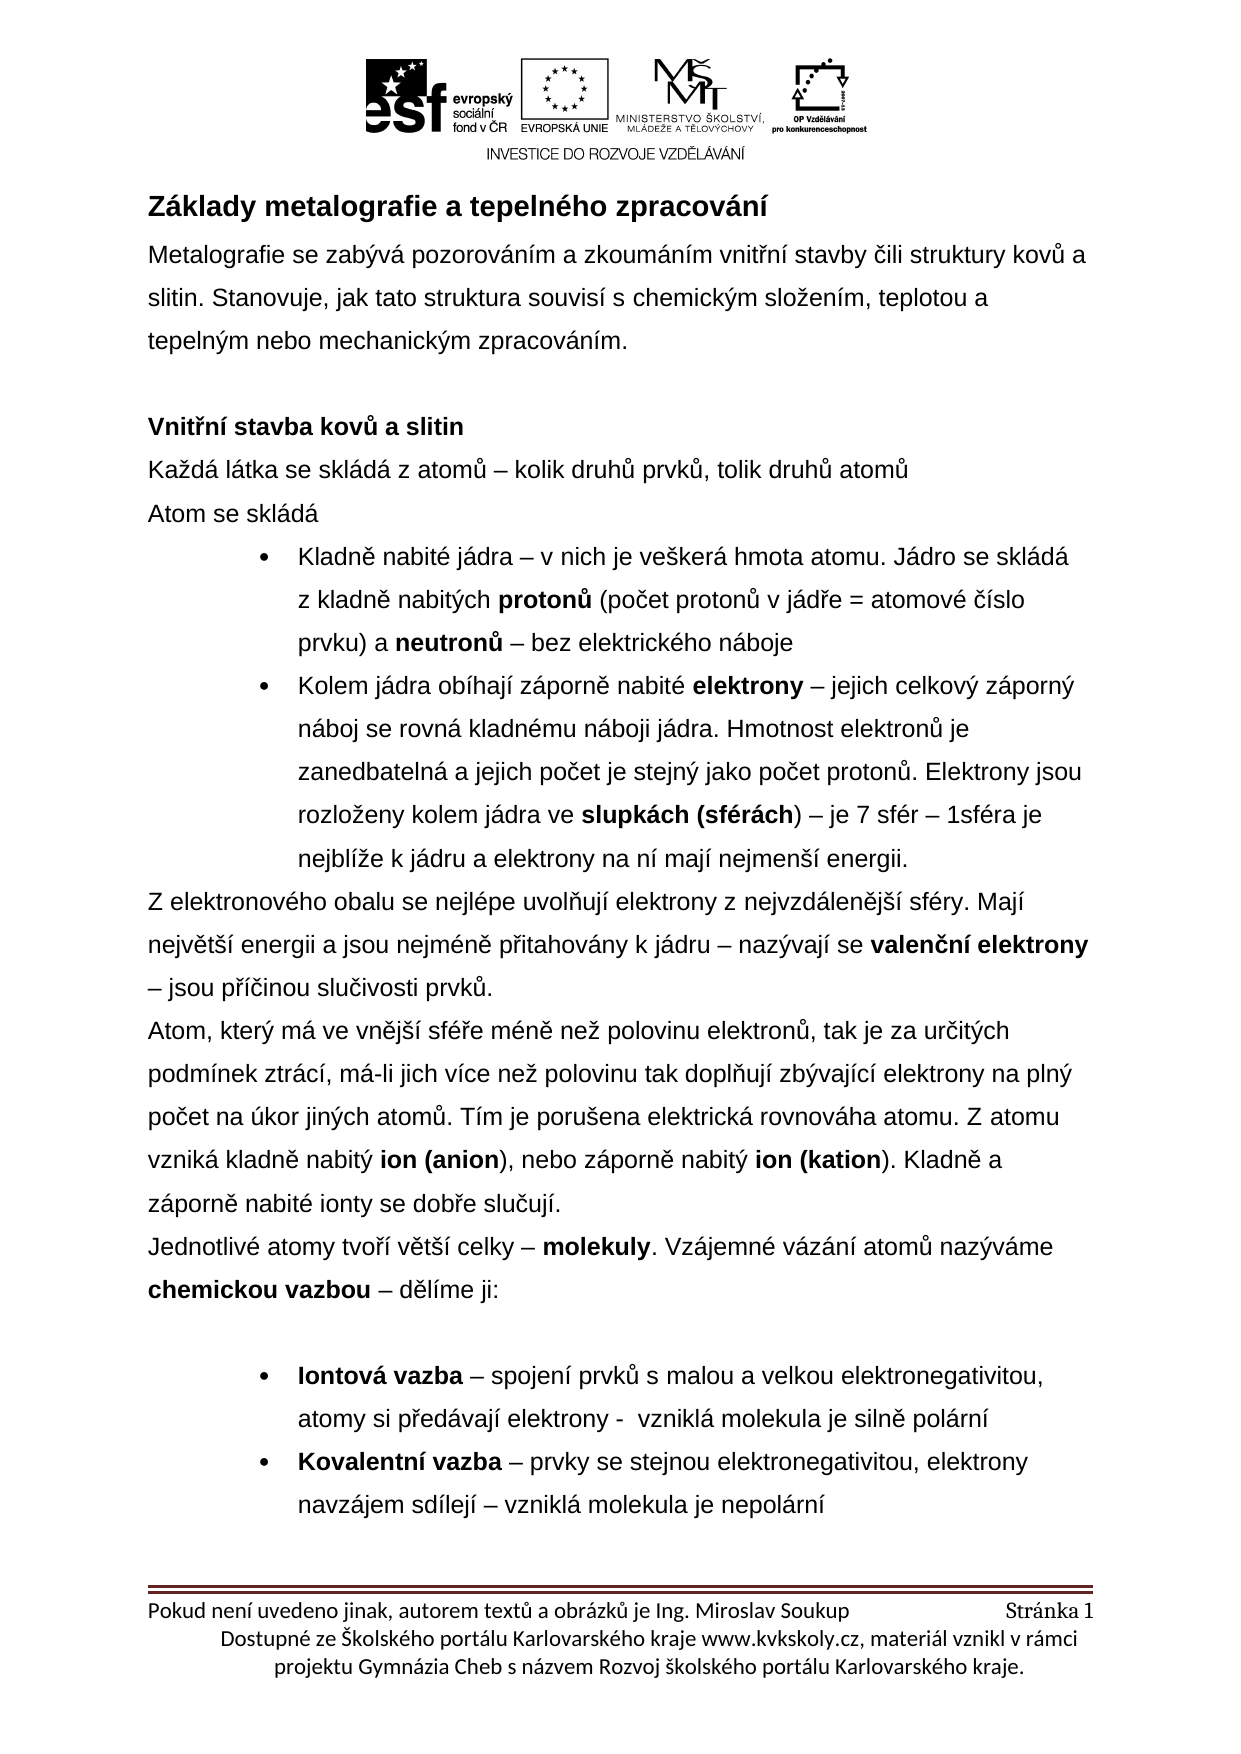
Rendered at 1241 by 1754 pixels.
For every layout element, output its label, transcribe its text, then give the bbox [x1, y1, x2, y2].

text Každá látka se skládá z atomů – kolik druhů prvků, tolik druhů atomů [148, 455, 1093, 484]
list Iontová vazba – spojení prvků s malou a velkou elektronegativitou, atomy si předávají elektrony - vzniklá molekula je silně polární [260, 1361, 1093, 1433]
text Atom se skládá [148, 498, 1093, 527]
text Vnitřní stavba kovů a slitin [148, 412, 1093, 441]
text Atom, který má ve vnější sféře méně než polovinu elektronů, tak je za určitých podmínek ztrácí, má-li jich více než polovinu tak doplňují zbývající elektrony na plný počet na úkor jiných atomů. Tím je porušena elektrická rovnováha atomu. Z atomu vzniká kladně nabitý ion (anion), nebo záporně nabitý ion (kation). Kladně a záporně nabité ionty se dobře slučují. [148, 1016, 1093, 1217]
text Základy metalografie a tepelného zpracování [148, 189, 1093, 223]
list Kovalentní vazba – prvky se stejnou elektronegativitou, elektrony navzájem sdílejí – vzniklá molekula je nepolární [260, 1447, 1093, 1519]
text Metalografie se zabývá pozorováním a zkoumáním vnitřní stavby čili struktury kovů a slitin. Stanovuje, jak tato struktura souvisí s chemickým složením, teplotou a tepelným nebo mechanickým zpracováním. [148, 240, 1093, 355]
text Z elektronového obalu se nejlépe uvolňují elektrony z nejvzdálenější sféry. Mají největší energii a jsou nejméně přitahovány k jádru – nazývají se valenční elektrony – jsou příčinou slučivosti prvků. [148, 887, 1093, 1002]
text Jednotlivé atomy tvoří větší celky – molekuly. Vzájemné vázání atomů nazýváme chemickou vazbou – dělíme ji: [148, 1232, 1093, 1303]
list Kolem jádra obíhají záporně nabité elektrony – jejich celkový záporný náboj se rovná kladnému náboji jádra. Hmotnost elektronů je zanedbatelná a jejich počet je stejný jako počet protonů. Elektrony jsou rozloženy kolem jádra ve slupkách (sférách) – je 7 sfér – 1sféra je nejblíže k jádru a elektrony na ní mají nejmenší energii. [260, 671, 1093, 872]
list Kladně nabité jádra – v nich je veškerá hmota atomu. Jádro se skládá z kladně nabitých protonů (počet protonů v jádře = atomové číslo prvku) a neutronů – bez elektrického náboje [260, 542, 1093, 657]
